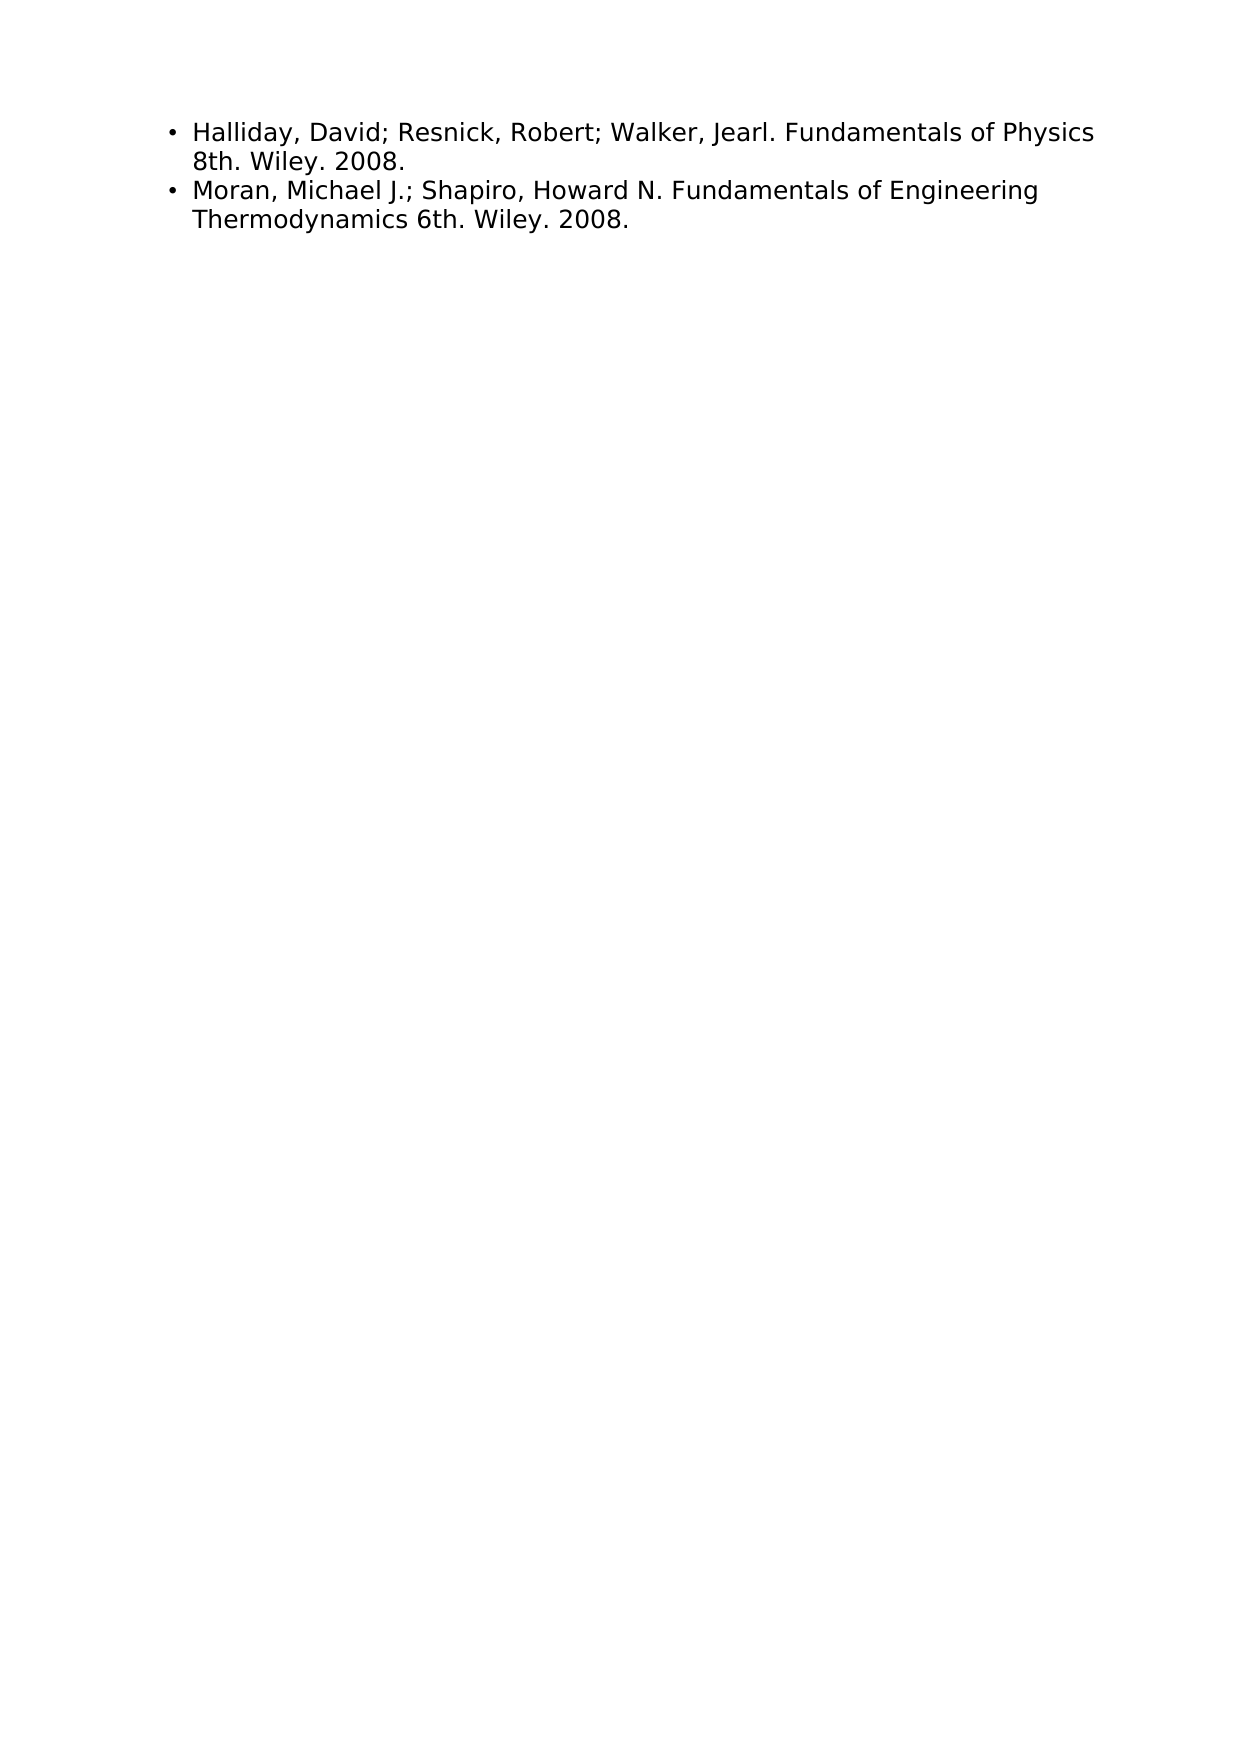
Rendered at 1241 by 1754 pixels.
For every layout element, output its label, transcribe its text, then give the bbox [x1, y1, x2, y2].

list Halliday, David; Resnick, Robert; Walker, Jearl. Fundamentals of Physics 8th. Wiley. 2008. [177, 118, 1122, 176]
list Moran, Michael J.; Shapiro, Howard N. Fundamentals of Engineering Thermodynamics 6th. Wiley. 2008. [177, 176, 1122, 235]
